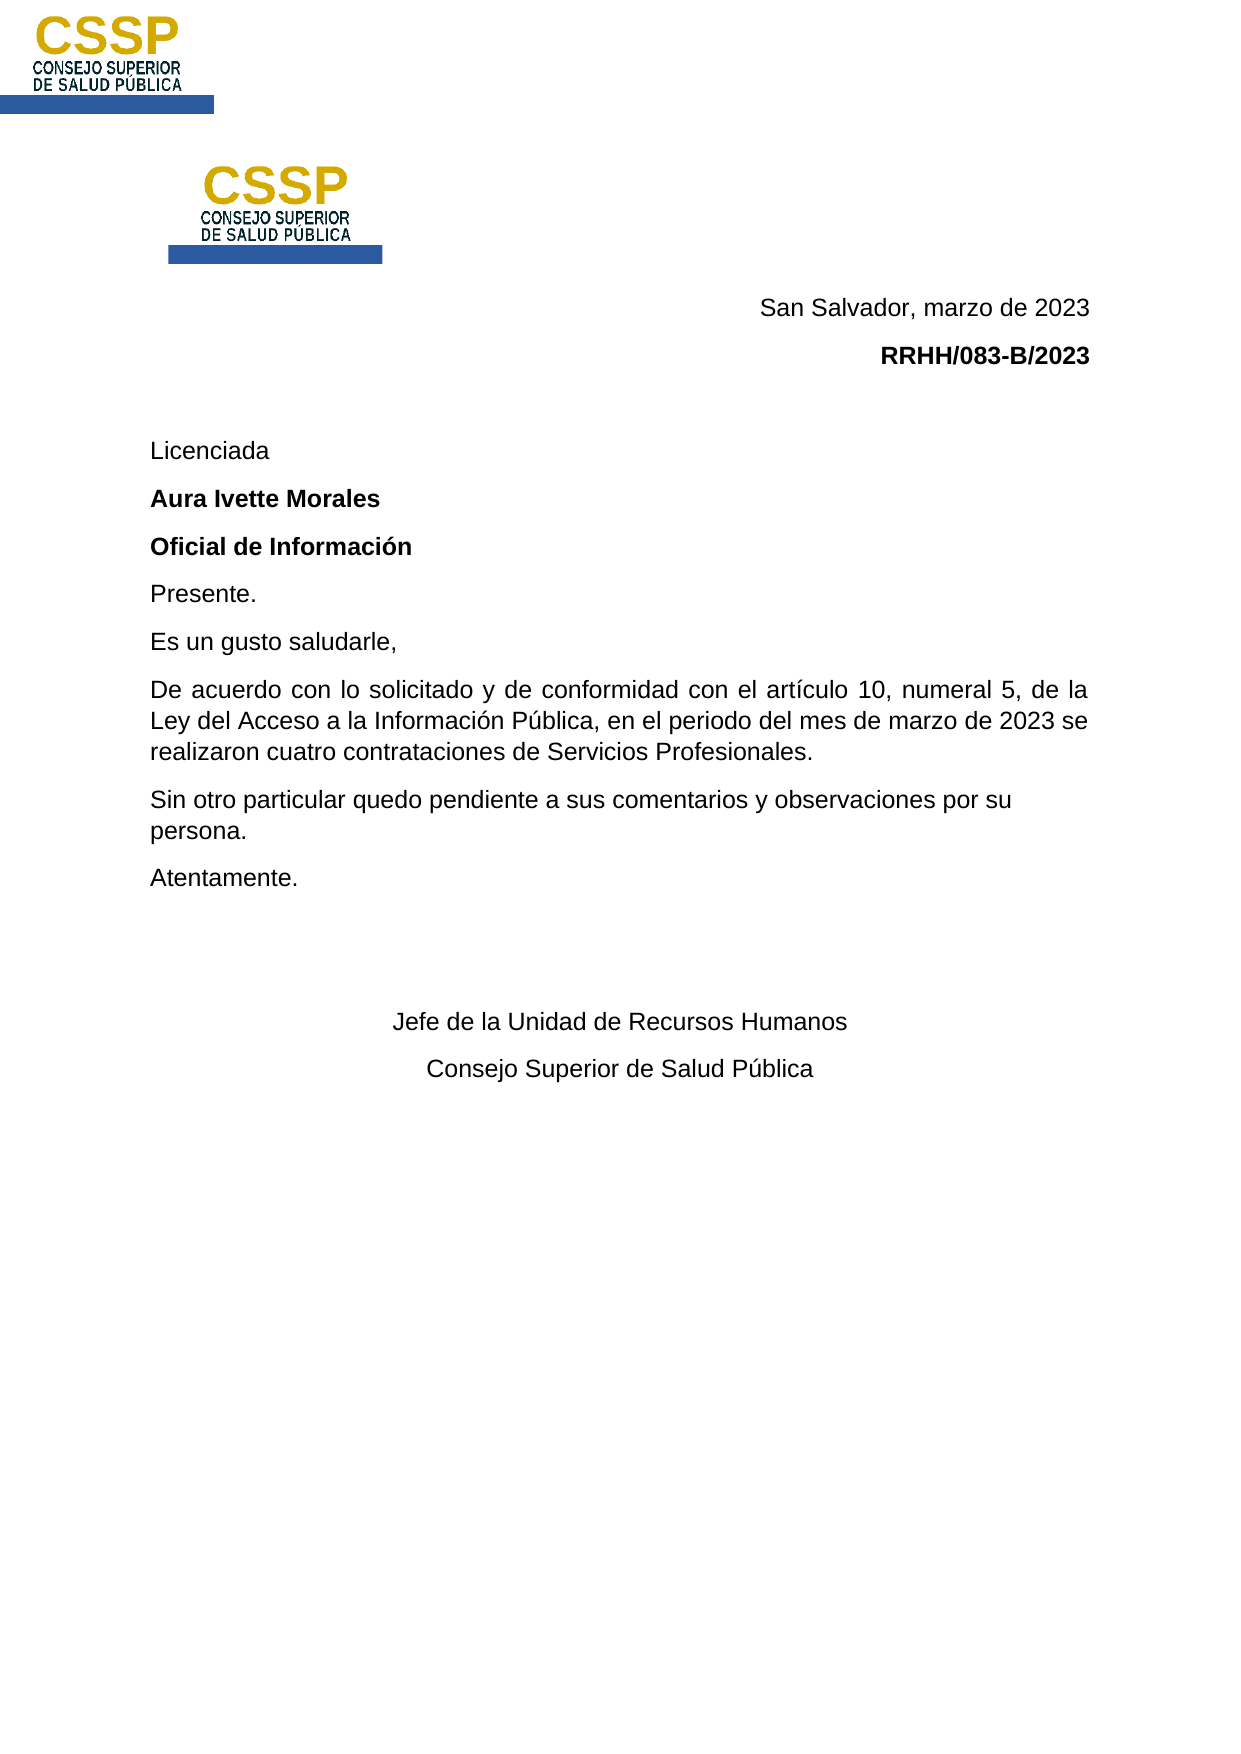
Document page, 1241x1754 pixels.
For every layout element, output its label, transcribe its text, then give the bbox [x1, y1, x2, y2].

text Jefe de la Unidad de Recursos Humanos [150, 1006, 1090, 1035]
text Atentamente. [150, 863, 1090, 892]
text De acuerdo con lo solicitado y de conformidad con el artículo 10, numeral 5, de la Ley del Acceso a la Información Pública, en el periodo del mes de marzo de 2023 se realizaron cuatro contrataciones de Servicios Profesionales. [150, 675, 1090, 766]
picture [168, 150, 383, 264]
text Sin otro particular quedo pendiente a sus comentarios y observaciones por su persona. [150, 784, 1090, 844]
text Es un gusto saludarle, [150, 627, 1090, 656]
text Licenciada [150, 436, 1090, 465]
text Consejo Superior de Salud Pública [150, 1054, 1090, 1083]
text Aura Ivette Morales [150, 484, 1090, 513]
text Oficial de Información [150, 532, 1090, 560]
picture [0, 0, 214, 114]
text RRHH/083-B/2023 [150, 341, 1090, 369]
text San Salvador, marzo de 2023 [150, 293, 1090, 322]
text Presente. [150, 579, 1090, 608]
